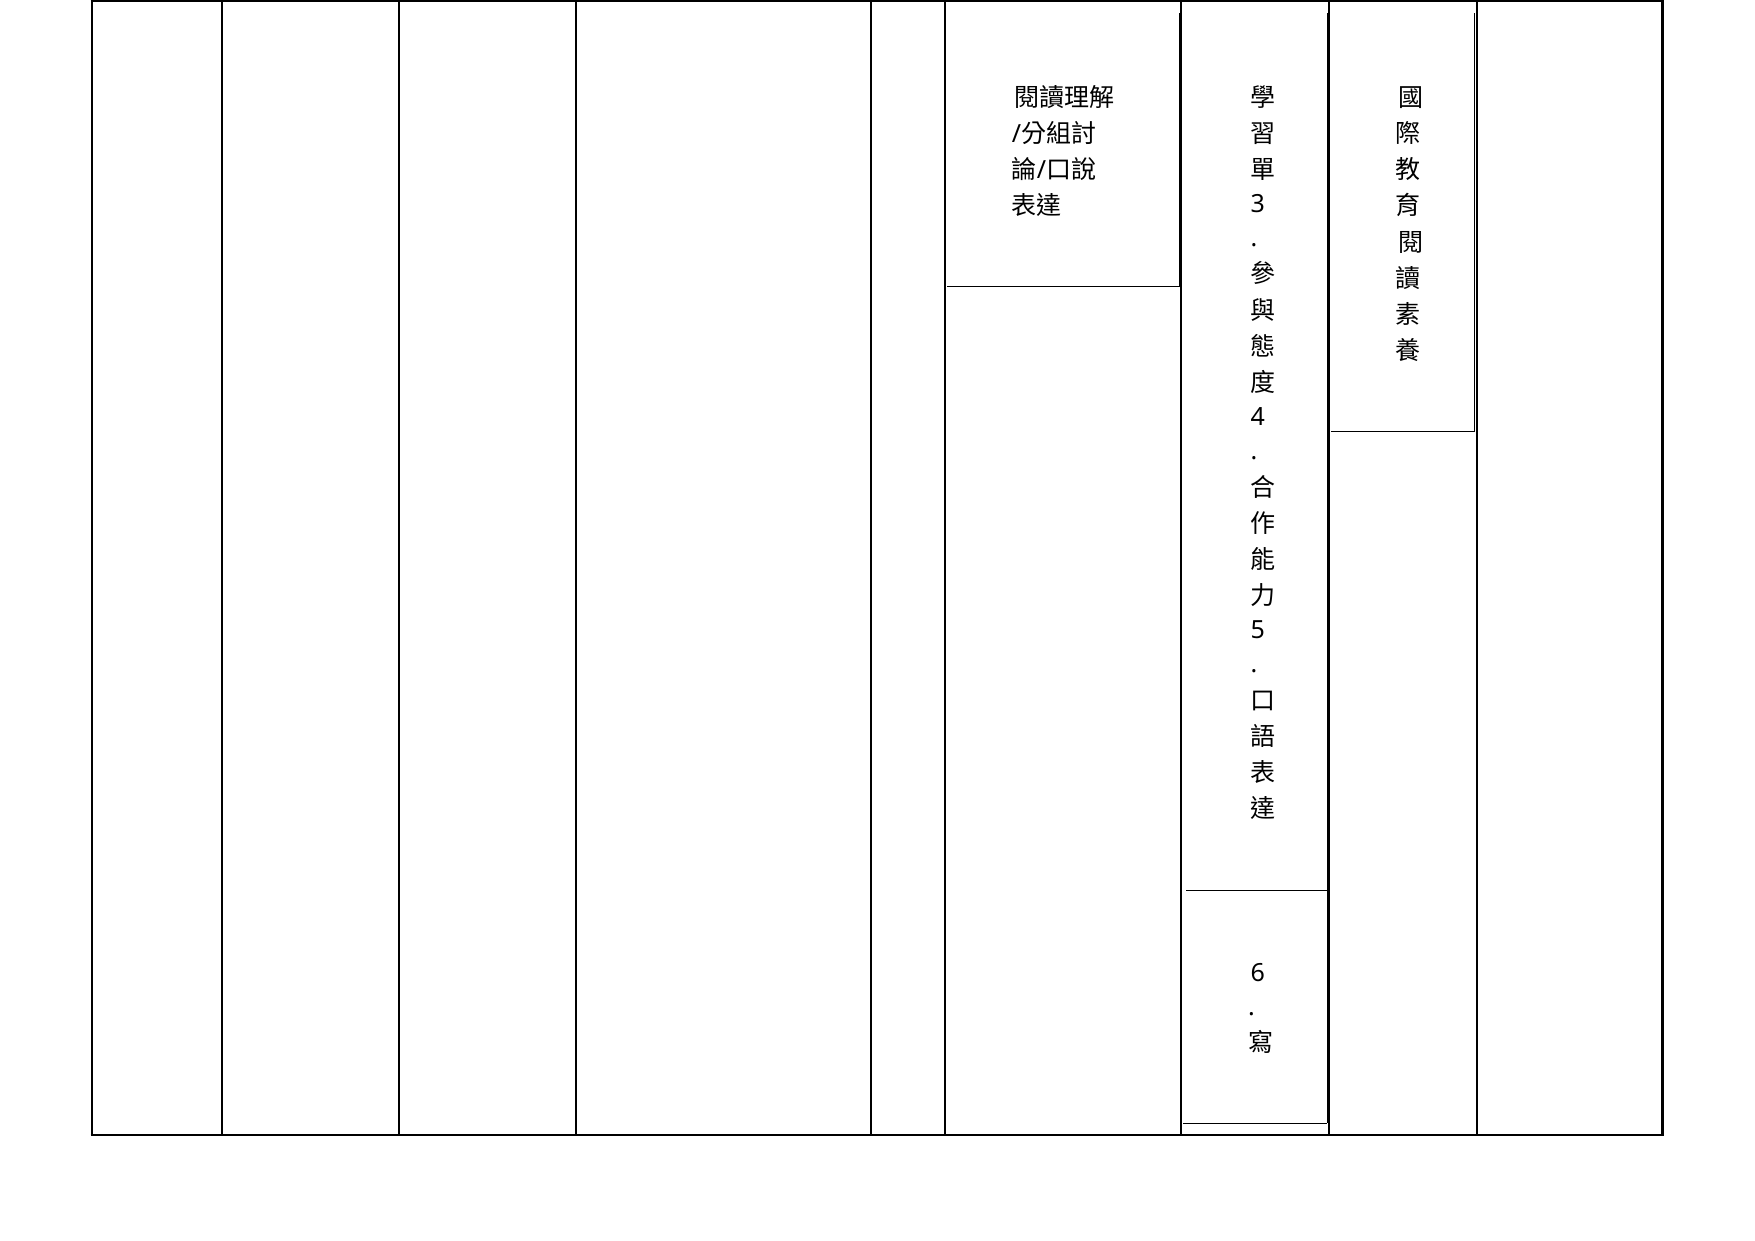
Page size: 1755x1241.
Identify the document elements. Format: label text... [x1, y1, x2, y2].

table_cell 1 [872, 2, 944, 1134]
table_cell [1478, 2, 1661, 1134]
table_cell 教學資源: 學習單/單槍/投影機/布幕/電腦 學習策略: 閱讀理解/分組討論/口說表達 [946, 2, 1180, 1134]
table_cell 國際教育 閱讀素養 [1330, 2, 1476, 1134]
table_cell [577, 2, 870, 1134]
table_cell [400, 2, 575, 1134]
table_cell 學習單 3.參與態度 4.合作能力 5.口語表達 6.寫 [1182, 2, 1328, 1134]
table_cell [93, 2, 221, 1134]
table_cell [223, 2, 398, 1134]
